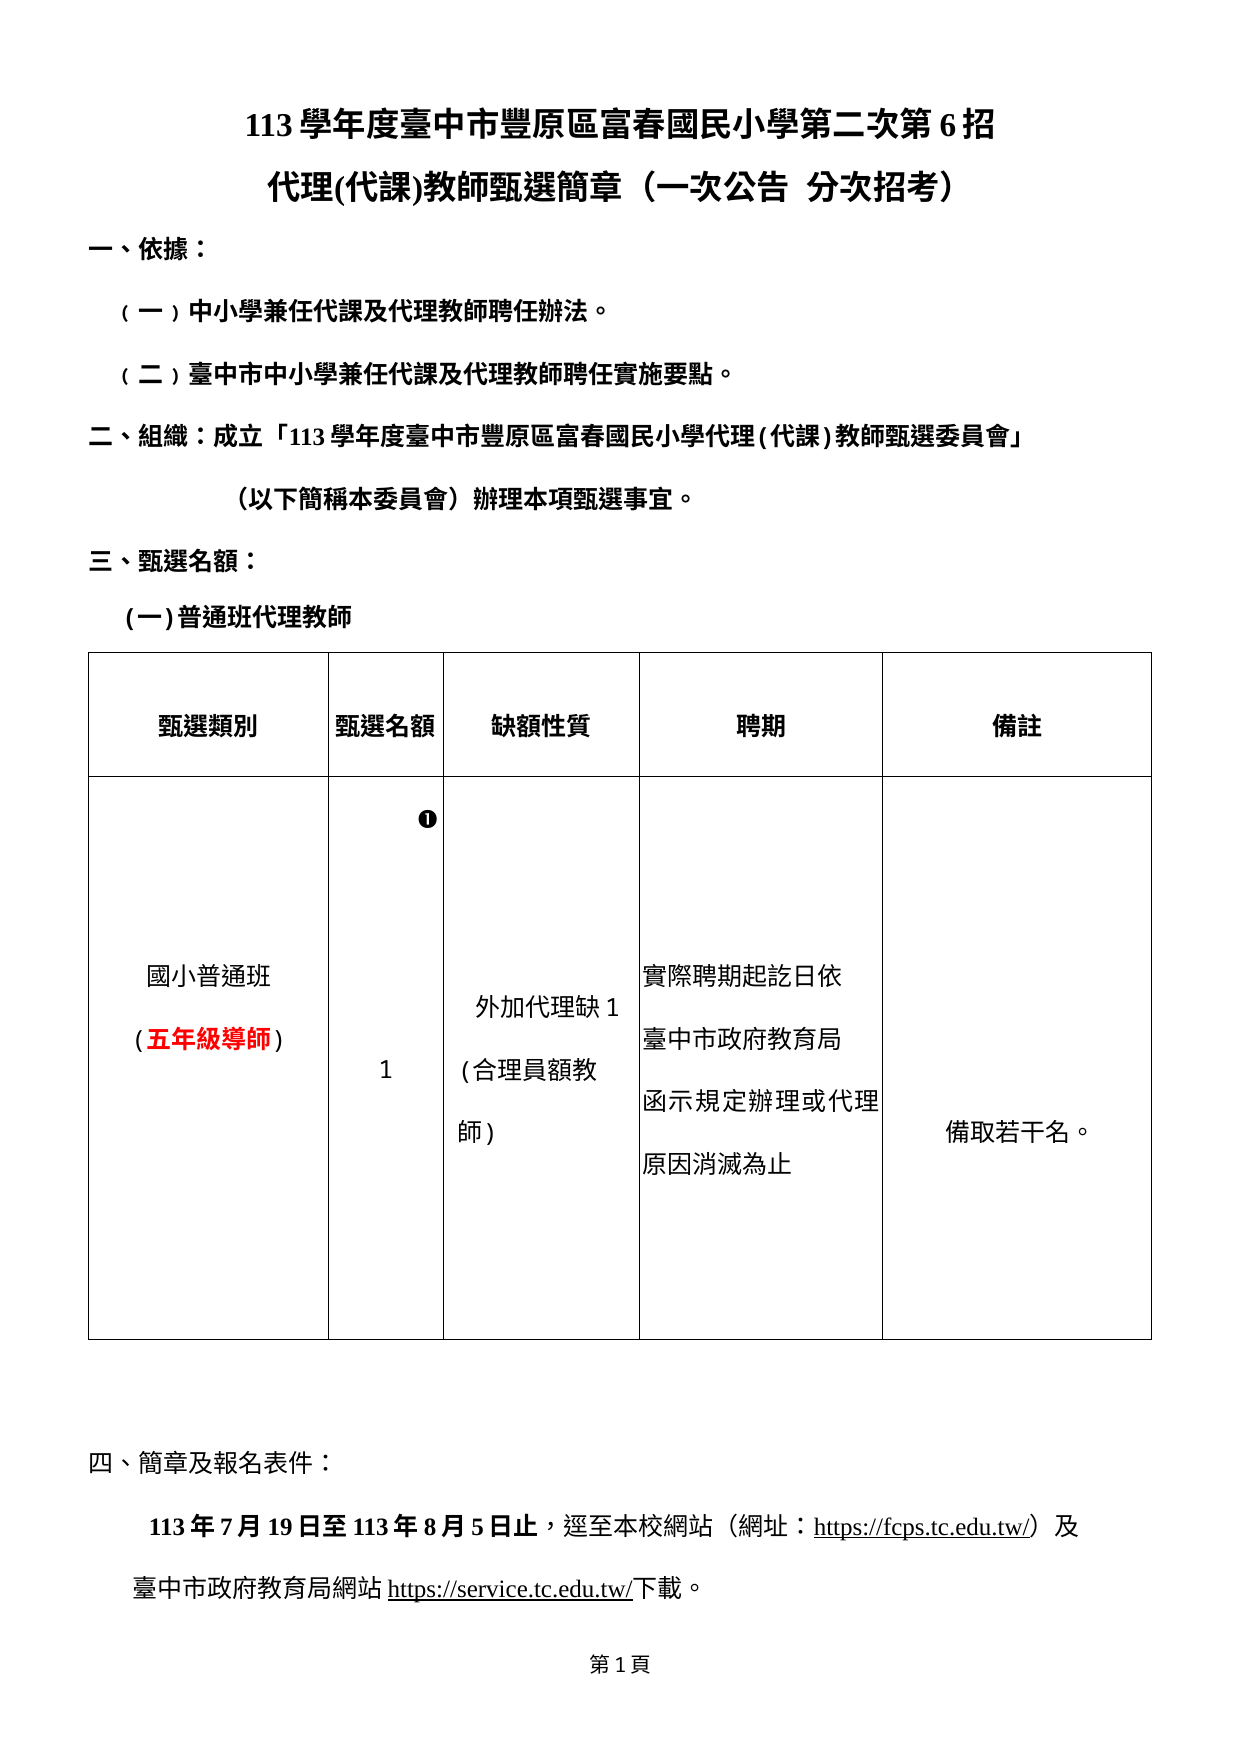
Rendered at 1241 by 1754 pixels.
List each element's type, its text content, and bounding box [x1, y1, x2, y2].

text (一)普通班代理教師 [89, 598, 1152, 634]
text 四、簡章及報名表件： 113年7月19日至113年8月5日止，逕至本校網站（網址：https://fcps.tc.edu.tw/）及 [89, 1420, 1152, 1545]
table_header 甄選類別 [89, 653, 328, 776]
table_header 備註 [883, 653, 1151, 776]
text 二、組織：成立「113學年度臺中市豐原區富春國民小學代理(代課)教師甄選委員會」 [89, 393, 1152, 456]
table_header 甄選名額 [329, 653, 443, 776]
table_cell 國小普通班 (五年級導師) [89, 777, 328, 1339]
table_cell  外加代理缺1 (合理員額教師) [444, 777, 639, 1339]
table_header 聘期 [640, 653, 882, 776]
text 代理(代課)教師甄選簡章（一次公告 分次招考） [89, 143, 1152, 206]
table_cell 實際聘期起訖日依 臺中市政府教育局 函示規定辦理或代理原因消滅為止 [640, 777, 882, 1339]
text 一、依據： [89, 206, 1152, 268]
table_header 缺額性質 [444, 653, 639, 776]
text ﹙二﹚臺中市中小學兼任代課及代理教師聘任實施要點。 [114, 331, 1152, 393]
text 臺中市政府教育局網站https://service.tc.edu.tw/下載。 [89, 1545, 1152, 1607]
table_cell 備取若干名。 [883, 777, 1151, 1339]
text 三、甄選名額： [89, 518, 1152, 581]
table_cell 1 [329, 777, 443, 1339]
text （以下簡稱本委員會）辦理本項甄選事宜。 [89, 456, 1152, 518]
text ﹙一﹚中小學兼任代課及代理教師聘任辦法。 [114, 268, 1152, 331]
text 113學年度臺中市豐原區富春國民小學第二次第6招 [89, 81, 1152, 143]
